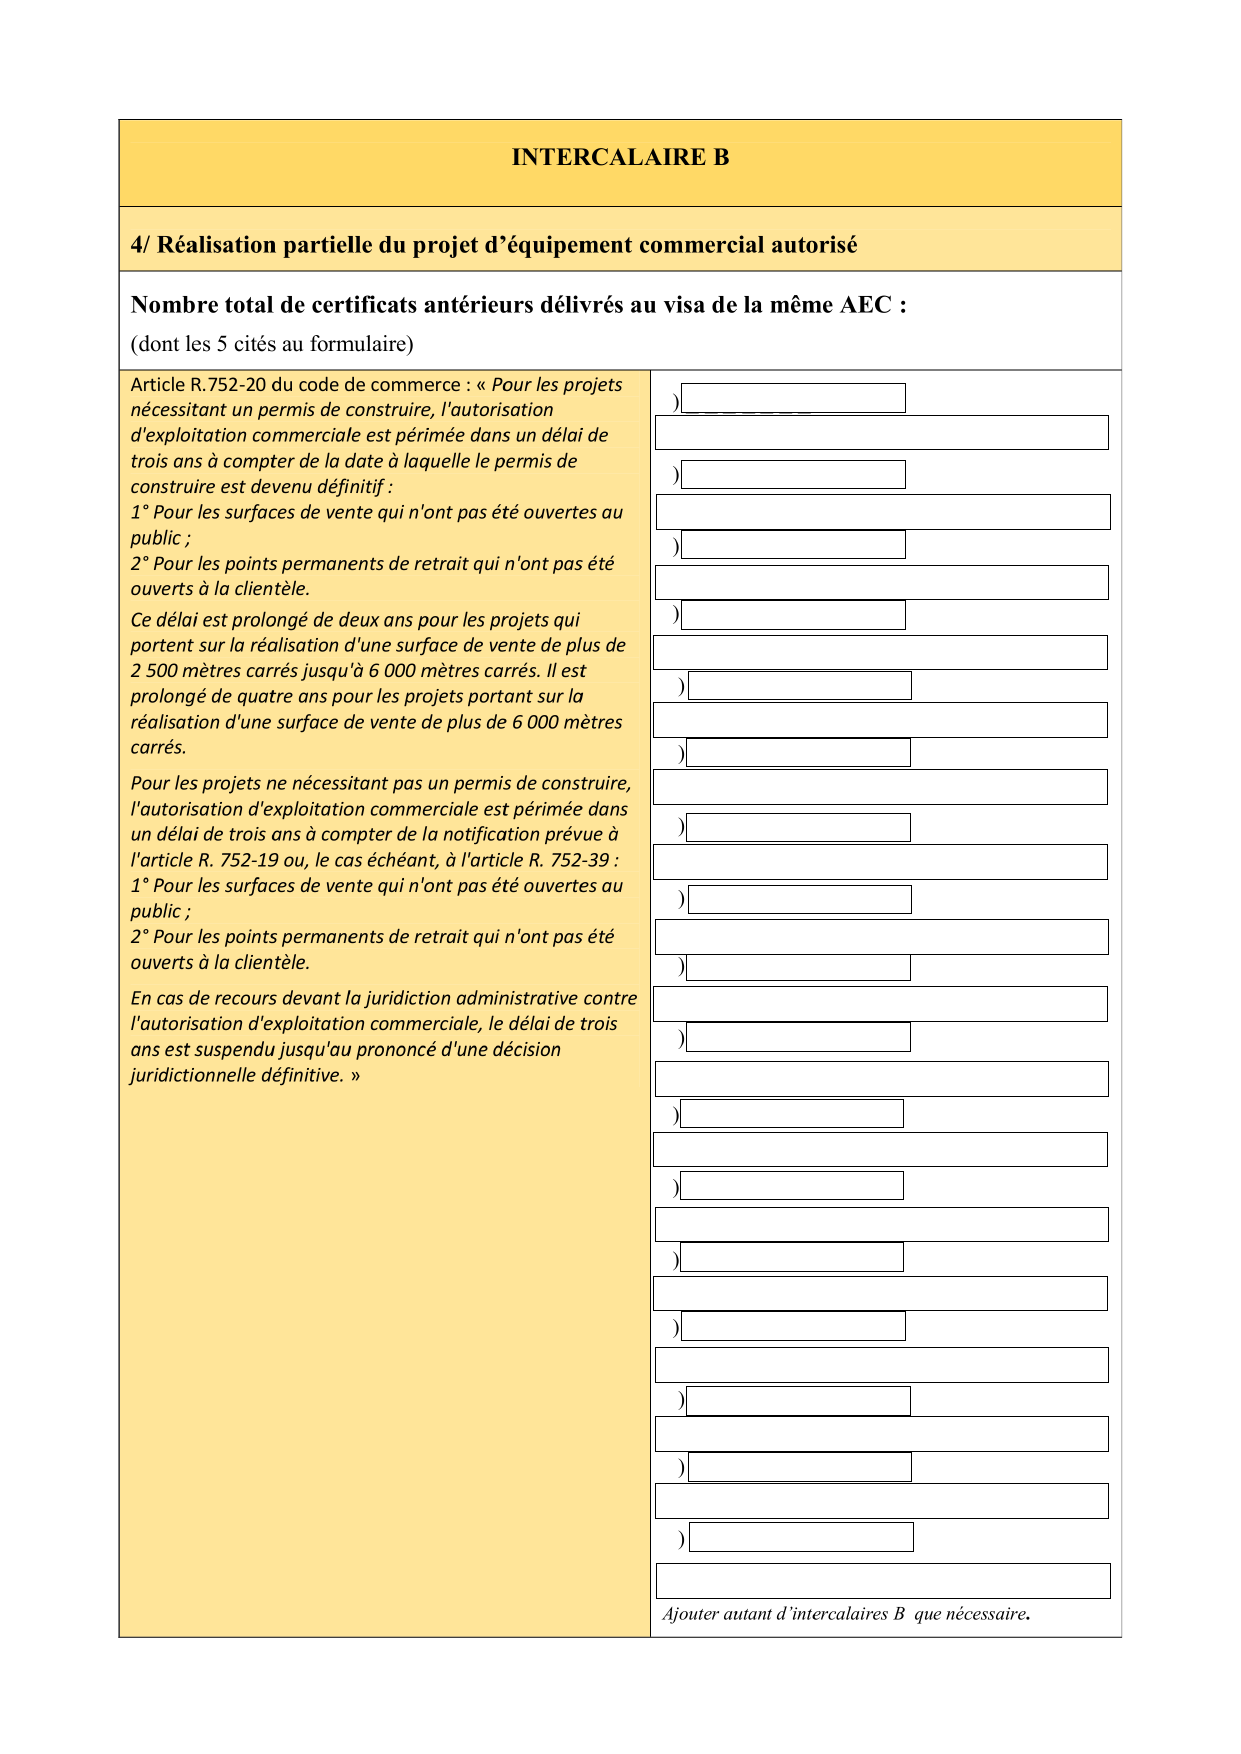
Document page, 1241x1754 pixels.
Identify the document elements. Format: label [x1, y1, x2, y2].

picture [118, 118, 1123, 1638]
